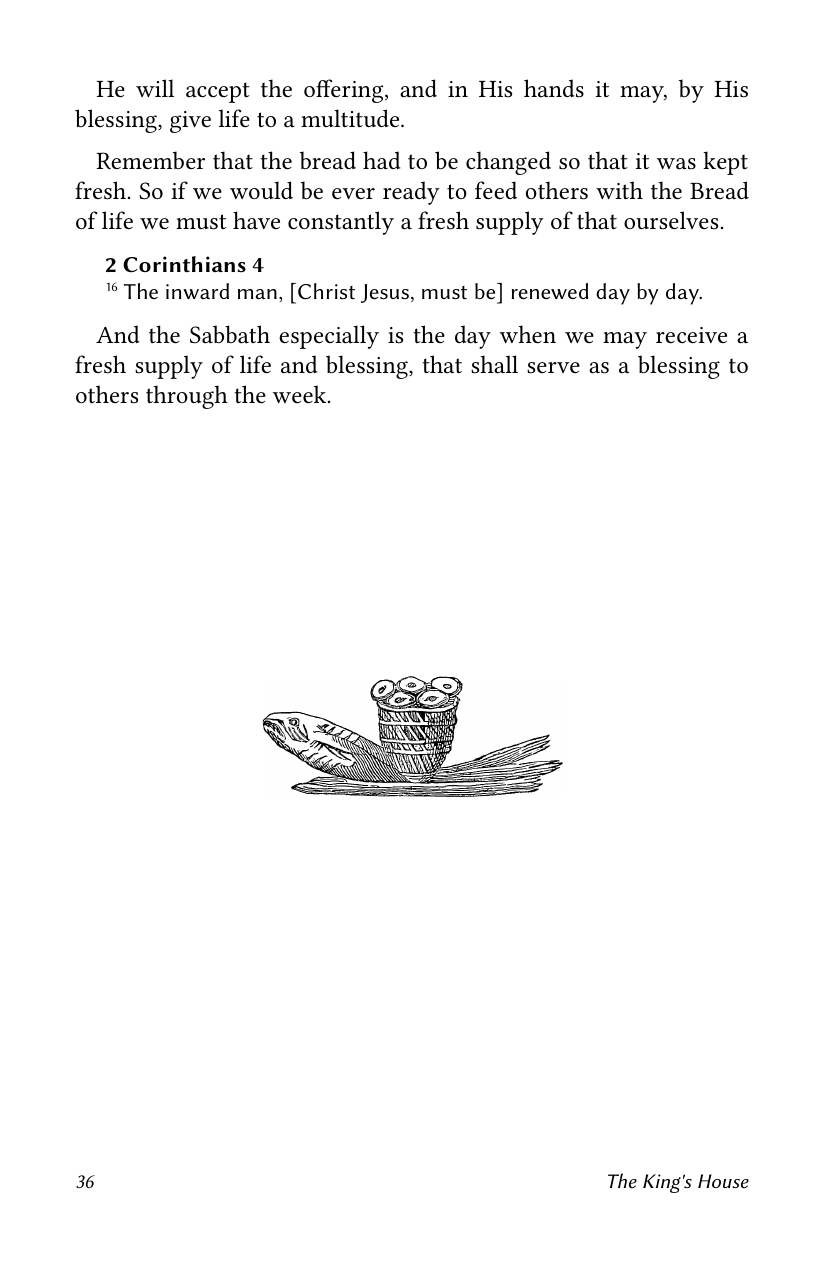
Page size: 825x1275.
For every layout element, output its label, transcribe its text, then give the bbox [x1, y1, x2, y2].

text He will accept the offering, and in His hands it may, by His blessing, give life to a multitude. [75, 75, 750, 133]
text And the Sabbath especially is the day when we may receive a fresh supply of life and blessing, that shall serve as a blessing to others through the week. [75, 322, 750, 410]
text Remember that the bread had to be changed so that it was kept fresh. So if we would be ever ready to feed others with the Bread of life we must have constantly a fresh supply of that ourselves. [75, 147, 750, 235]
text 16 The inward man, [Christ Jesus, must be] renewed day by day. [105, 279, 720, 305]
text 2 Corinthians 4 [105, 252, 750, 278]
picture [262, 676, 563, 797]
